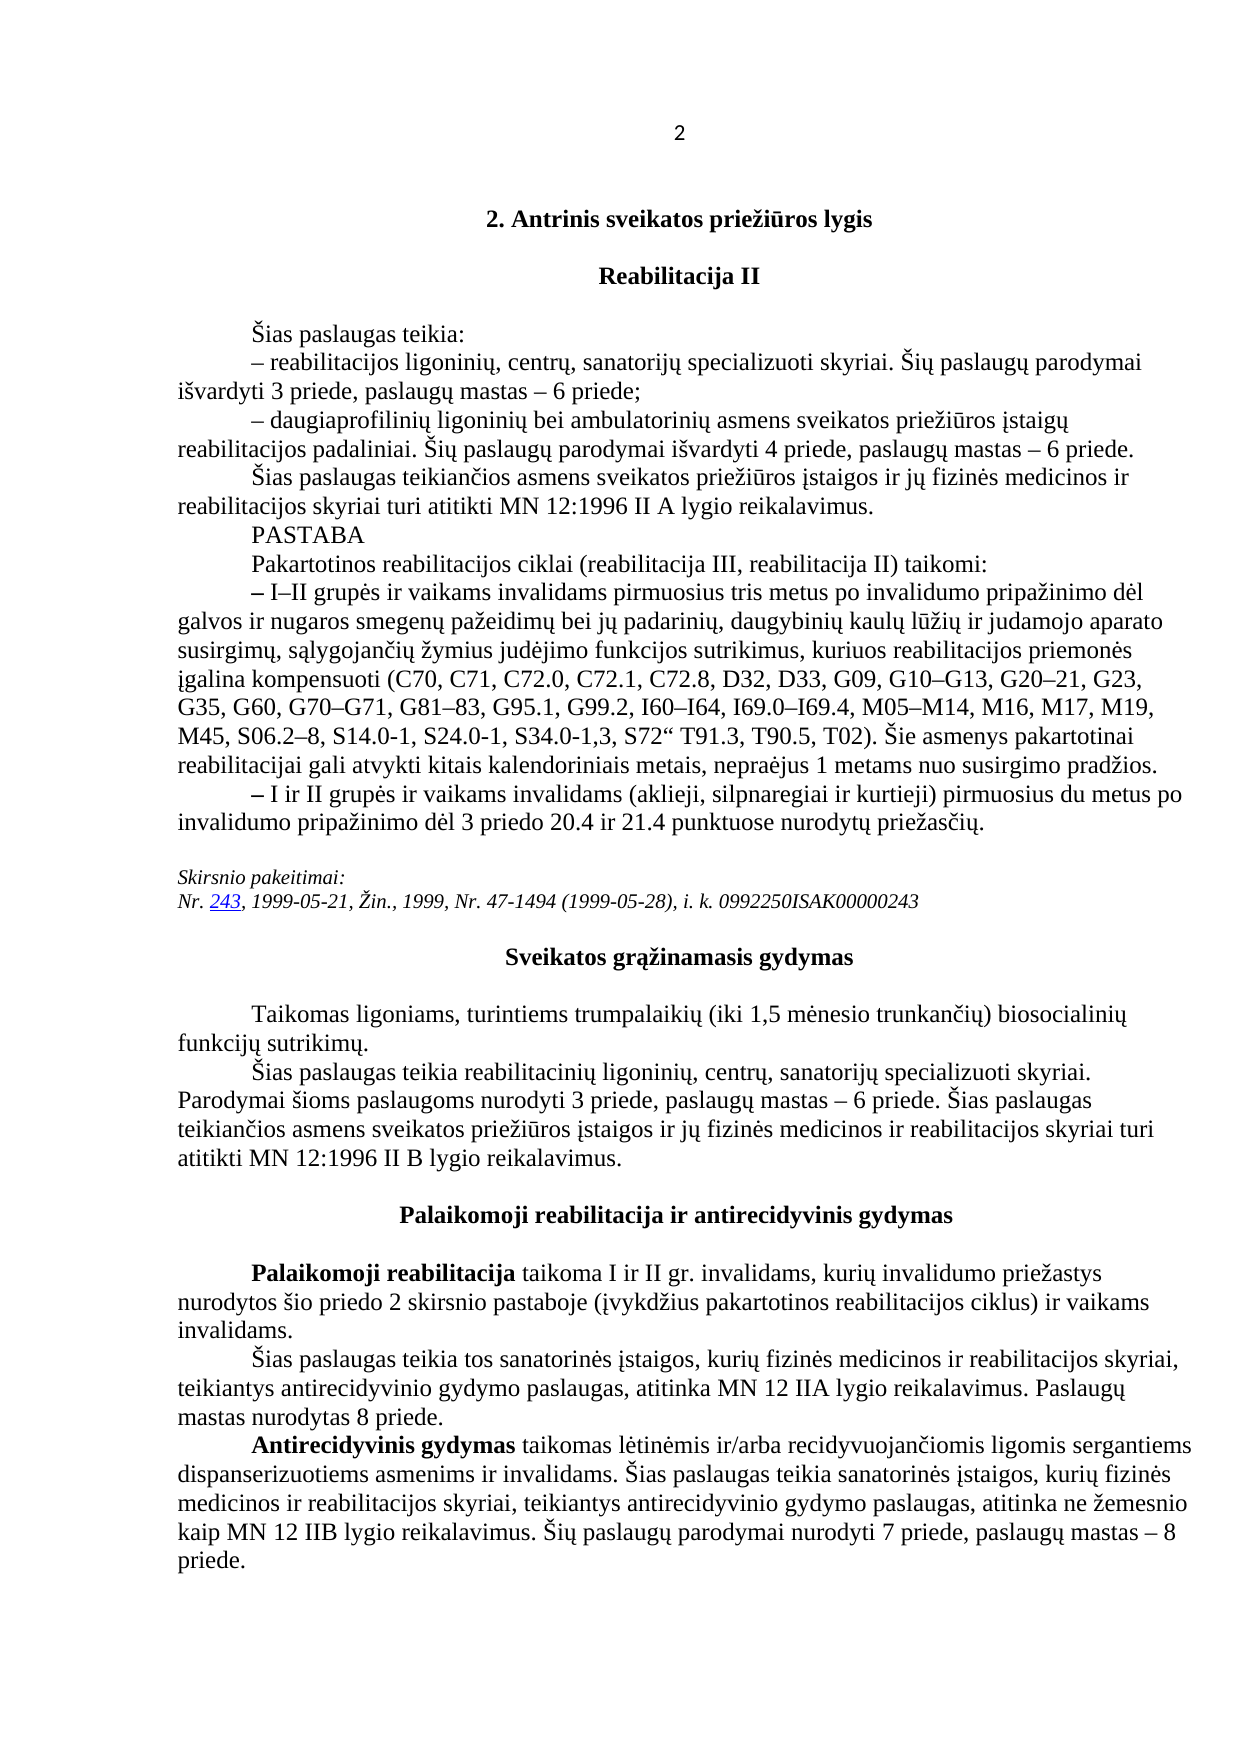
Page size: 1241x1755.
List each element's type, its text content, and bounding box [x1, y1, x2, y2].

text Šias paslaugas teikiančios asmens sveikatos priežiūros įstaigos ir jų fizinės medicinos ir reabilitacijos skyriai turi atitikti MN 12:1996 II A lygio reikalavimus. [177, 462, 1193, 520]
text – reabilitacijos ligoninių, centrų, sanatorijų specializuoti skyriai. Šių paslaugų parodymai išvardyti 3 priede, paslaugų mastas – 6 priede; [177, 347, 1193, 405]
text PASTABA [177, 520, 1193, 549]
text Palaikomoji reabilitacija ir antirecidyvinis gydymas [177, 1201, 1181, 1229]
text Reabilitacija II [177, 261, 1181, 290]
text Taikomas ligoniams, turintiems trumpalaikių (iki 1,5 mėnesio trunkančių) biosocialinių funkcijų sutrikimų. [177, 999, 1193, 1057]
text Šias paslaugas teikia tos sanatorinės įstaigos, kurių fizinės medicinos ir reabilitacijos skyriai, teikiantys antirecidyvinio gydymo paslaugas, atitinka MN 12 IIA lygio reikalavimus. Paslaugų mastas nurodytas 8 priede. [177, 1344, 1193, 1431]
text 2. Antrinis sveikatos priežiūros lygis [177, 204, 1181, 232]
text – daugiaprofilinių ligoninių bei ambulatorinių asmens sveikatos priežiūros įstaigų reabilitacijos padaliniai. Šių paslaugų parodymai išvardyti 4 priede, paslaugų mastas – 6 priede. [177, 405, 1193, 462]
text Pakartotinos reabilitacijos ciklai (reabilitacija III, reabilitacija II) taikomi: [177, 549, 1193, 577]
text – I ir II grupės ir vaikams invalidams (aklieji, silpnaregiai ir kurtieji) pirmuosius du metus po invalidumo pripažinimo dėl 3 priedo 20.4 ir 21.4 punktuose nurodytų priežasčių. [177, 779, 1193, 836]
text Šias paslaugas teikia: [177, 319, 1193, 347]
text – I–II grupės ir vaikams invalidams pirmuosius tris metus po invalidumo pripažinimo dėl galvos ir nugaros smegenų pažeidimų bei jų padarinių, daugybinių kaulų lūžių ir judamojo aparato susirgimų, sąlygojančių žymius judėjimo funkcijos sutrikimus, kuriuos reabilitacijos priemonės įgalina kompensuoti (C70, C71, C72.0, C72.1, C72.8, D32, D33, G09, G10–G13, G20–21, G23, G35, G60, G70–G71, G81–83, G95.1, G99.2, I60–I64, I69.0–I69.4, M05–M14, M16, M17, M19, M45, S06.2–8, S14.0-1, S24.0-1, S34.0-1,3, S72“ T91.3, T90.5, T02). Šie asmenys pakartotinai reabilitacijai gali atvykti kitais kalendoriniais metais, nepraėjus 1 metams nuo susirgimo pradžios. [177, 577, 1193, 779]
text Palaikomoji reabilitacija taikoma I ir II gr. invalidams, kurių invalidumo priežastys nurodytos šio priedo 2 skirsnio pastaboje (įvykdžius pakartotinos reabilitacijos ciklus) ir vaikams invalidams. [177, 1258, 1193, 1344]
text Šias paslaugas teikia reabilitacinių ligoninių, centrų, sanatorijų specializuoti skyriai. Parodymai šioms paslaugoms nurodyti 3 priede, paslaugų mastas – 6 priede. Šias paslaugas teikiančios asmens sveikatos priežiūros įstaigos ir jų fizinės medicinos ir reabilitacijos skyriai turi atitikti MN 12:1996 II B lygio reikalavimus. [177, 1057, 1193, 1172]
text Nr. 243, 1999-05-21, Žin., 1999, Nr. 47-1494 (1999-05-28), i. k. 0992250ISAK00000243 [177, 889, 1181, 913]
text Antirecidyvinis gydymas taikomas lėtinėmis ir/arba recidyvuojančiomis ligomis sergantiems dispanserizuotiems asmenims ir invalidams. Šias paslaugas teikia sanatorinės įstaigos, kurių fizinės medicinos ir reabilitacijos skyriai, teikiantys antirecidyvinio gydymo paslaugas, atitinka ne žemesnio kaip MN 12 IIB lygio reikalavimus. Šių paslaugų parodymai nurodyti 7 priede, paslaugų mastas – 8 priede. [177, 1431, 1193, 1574]
text Sveikatos grąžinamasis gydymas [177, 942, 1181, 971]
text Skirsnio pakeitimai: [177, 865, 1181, 889]
